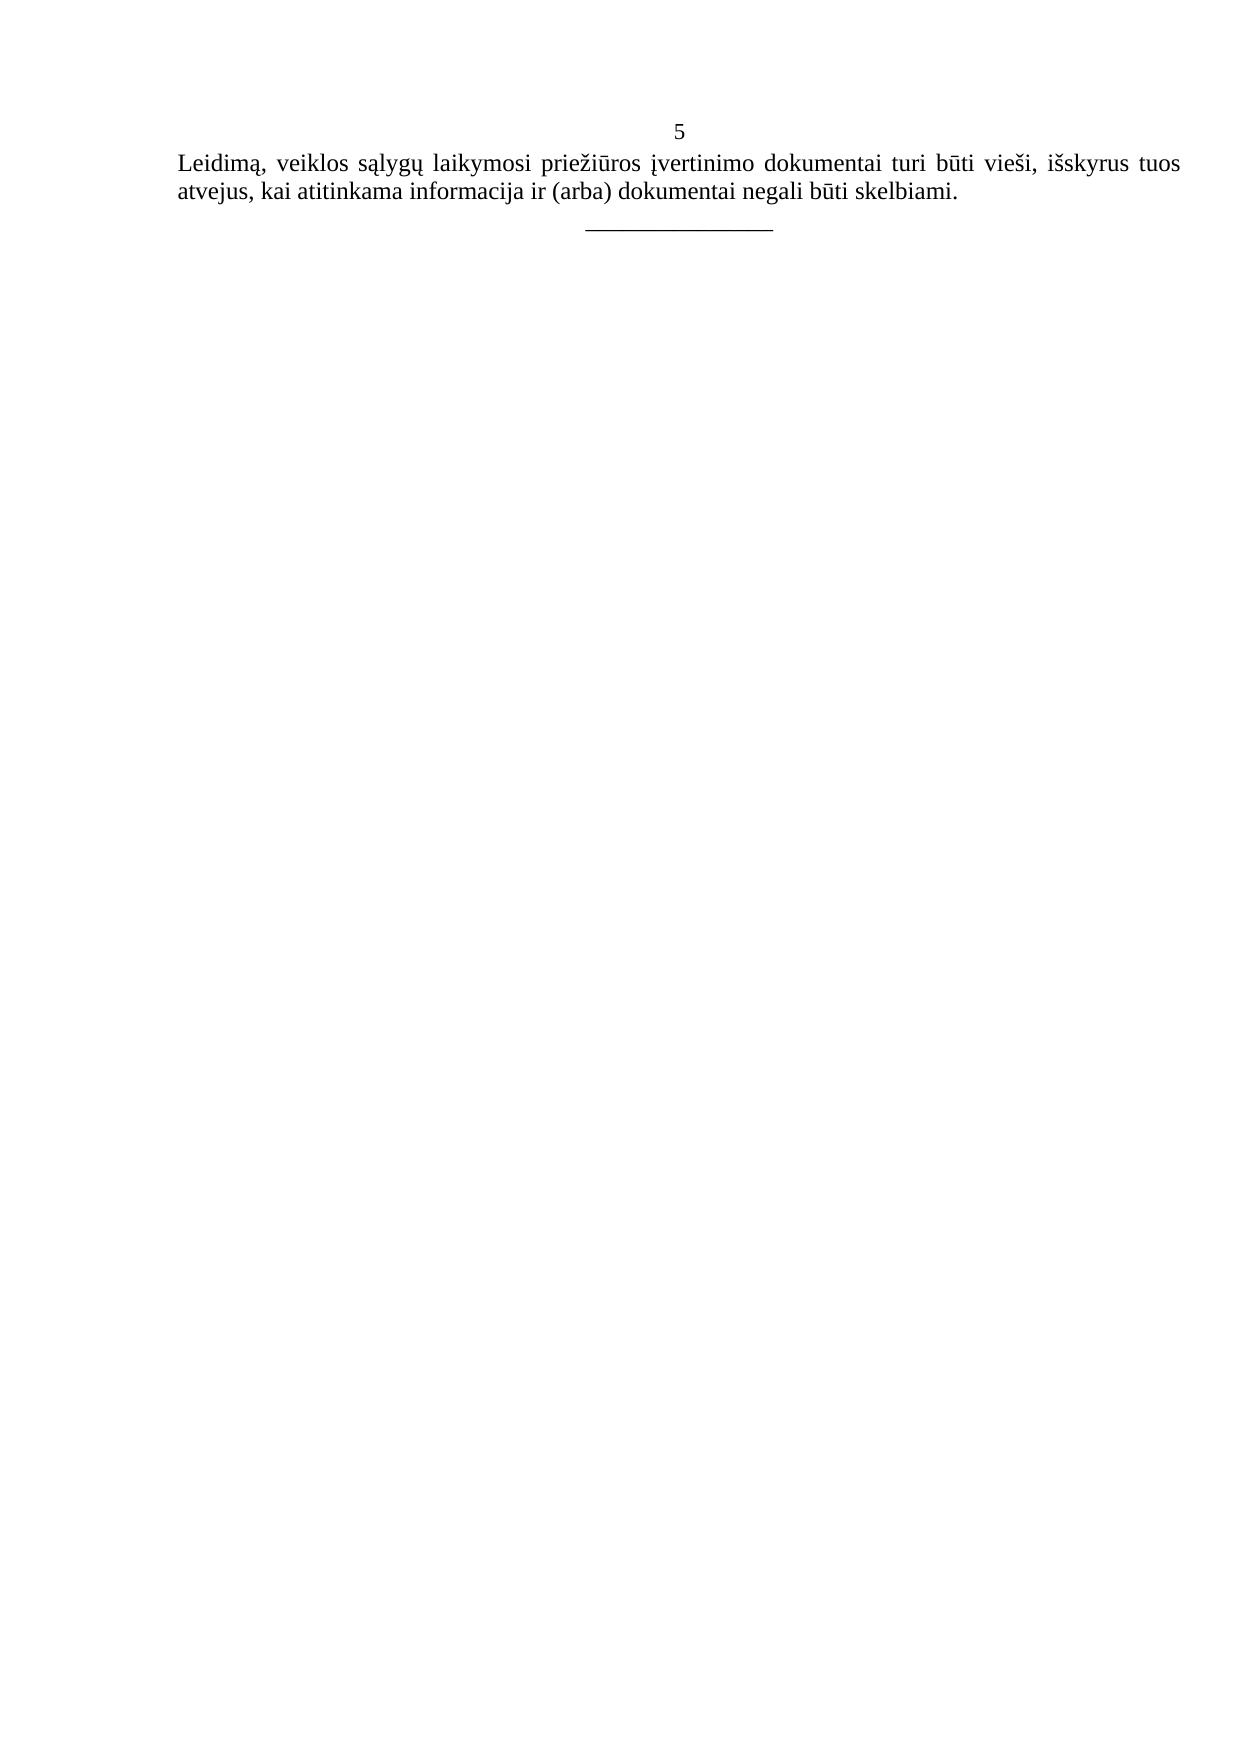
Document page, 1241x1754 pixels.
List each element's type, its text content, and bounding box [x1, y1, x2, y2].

text _______________ [177, 205, 1181, 234]
text Leidimą, veiklos sąlygų laikymosi priežiūros įvertinimo dokumentai turi būti vieši, išskyrus tuos atvejus, kai atitinkama informacija ir (arba) dokumentai negali būti skelbiami. [177, 148, 1181, 205]
